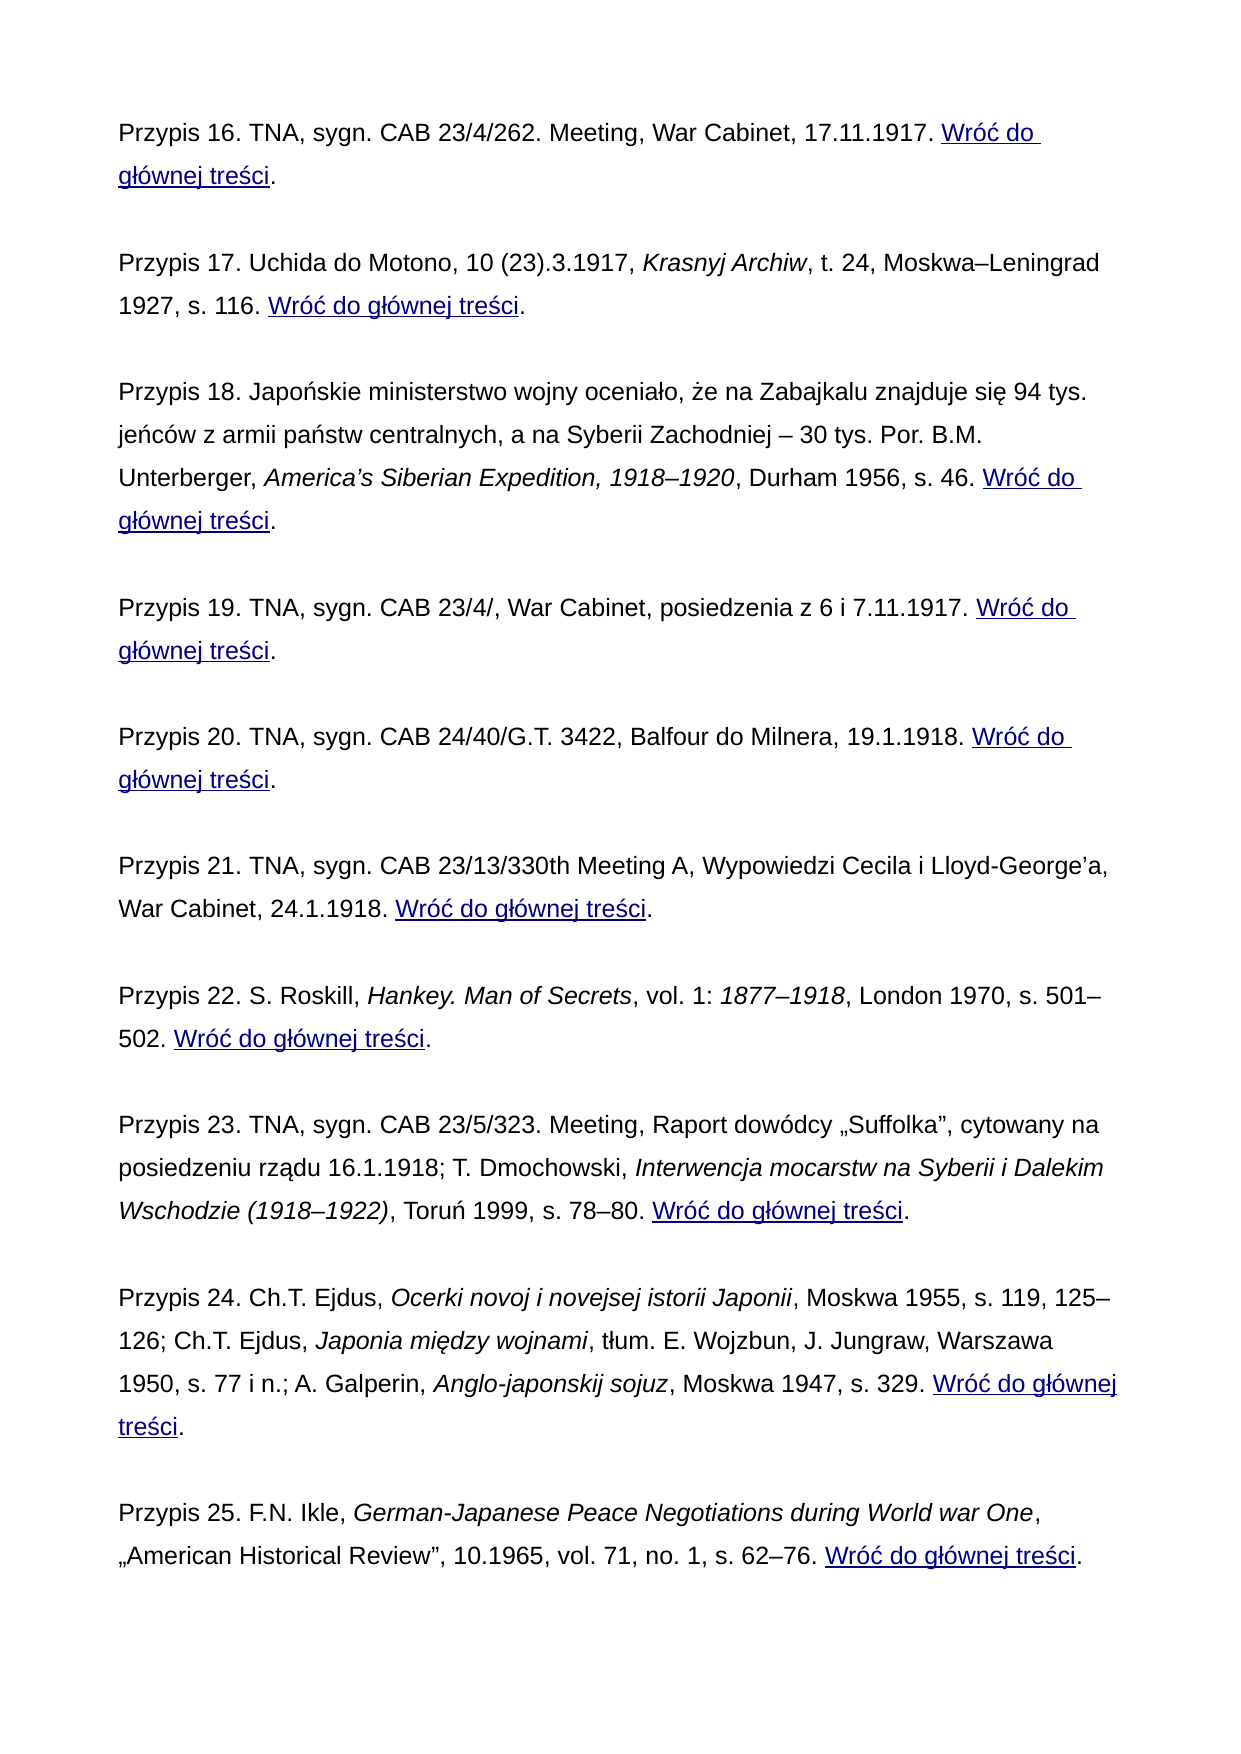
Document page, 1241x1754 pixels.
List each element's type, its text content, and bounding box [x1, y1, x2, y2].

text Przypis 16. TNA, sygn. CAB 23/4/262. Meeting, War Cabinet, 17.11.1917. Wróć do głównej treści. [118, 118, 1122, 190]
text Przypis 19. TNA, sygn. CAB 23/4/, War Cabinet, posiedzenia z 6 i 7.11.1917. Wróć do głównej treści. [118, 592, 1122, 664]
text Przypis 22. S. Roskill, Hankey. Man of Secrets, vol. 1: 1877–1918, London 1970, s. 501–502. Wróć do głównej treści. [118, 981, 1122, 1052]
text Przypis 24. Ch.T. Ejdus, Ocerki novoj i novejsej istorii Japonii, Moskwa 1955, s. 119, 125–126; Ch.T. Ejdus, Japonia między wojnami, tłum. E. Wojzbun, J. Jungraw, Warszawa 1950, s. 77 i n.; A. Galperin, Anglo-japonskij sojuz, Moskwa 1947, s. 329. Wróć do głównej treści. [118, 1282, 1122, 1441]
text Przypis 17. Uchida do Motono, 10 (23).3.1917, Krasnyj Archiw, t. 24, Moskwa–Leningrad 1927, s. 116. Wróć do głównej treści. [118, 247, 1122, 319]
text Przypis 23. TNA, sygn. CAB 23/5/323. Meeting, Raport dowódcy „Suffolka”, cytowany na posiedzeniu rządu 16.1.1918; T. Dmochowski, Interwencja mocarstw na Syberii i Dalekim Wschodzie (1918–1922), Toruń 1999, s. 78–80. Wróć do głównej treści. [118, 1110, 1122, 1225]
text Przypis 20. TNA, sygn. CAB 24/40/G.T. 3422, Balfour do Milnera, 19.1.1918. Wróć do głównej treści. [118, 722, 1122, 794]
text Przypis 25. F.N. Ikle, German-Japanese Peace Negotiations during World war One, „American Historical Review”, 10.1965, vol. 71, no. 1, s. 62–76. Wróć do głównej treści. [118, 1498, 1122, 1570]
text Przypis 18. Japońskie ministerstwo wojny oceniało, że na Zabajkalu znajduje się 94 tys. jeńców z armii państw centralnych, a na Syberii Zachodniej – 30 tys. Por. B.M. Unterberger, America’s Siberian Expedition, 1918–1920, Durham 1956, s. 46. Wróć do głównej treści. [118, 377, 1122, 535]
text Przypis 21. TNA, sygn. CAB 23/13/330th Meeting A, Wypowiedzi Cecila i Lloyd-George’a, War Cabinet, 24.1.1918. Wróć do głównej treści. [118, 851, 1122, 923]
